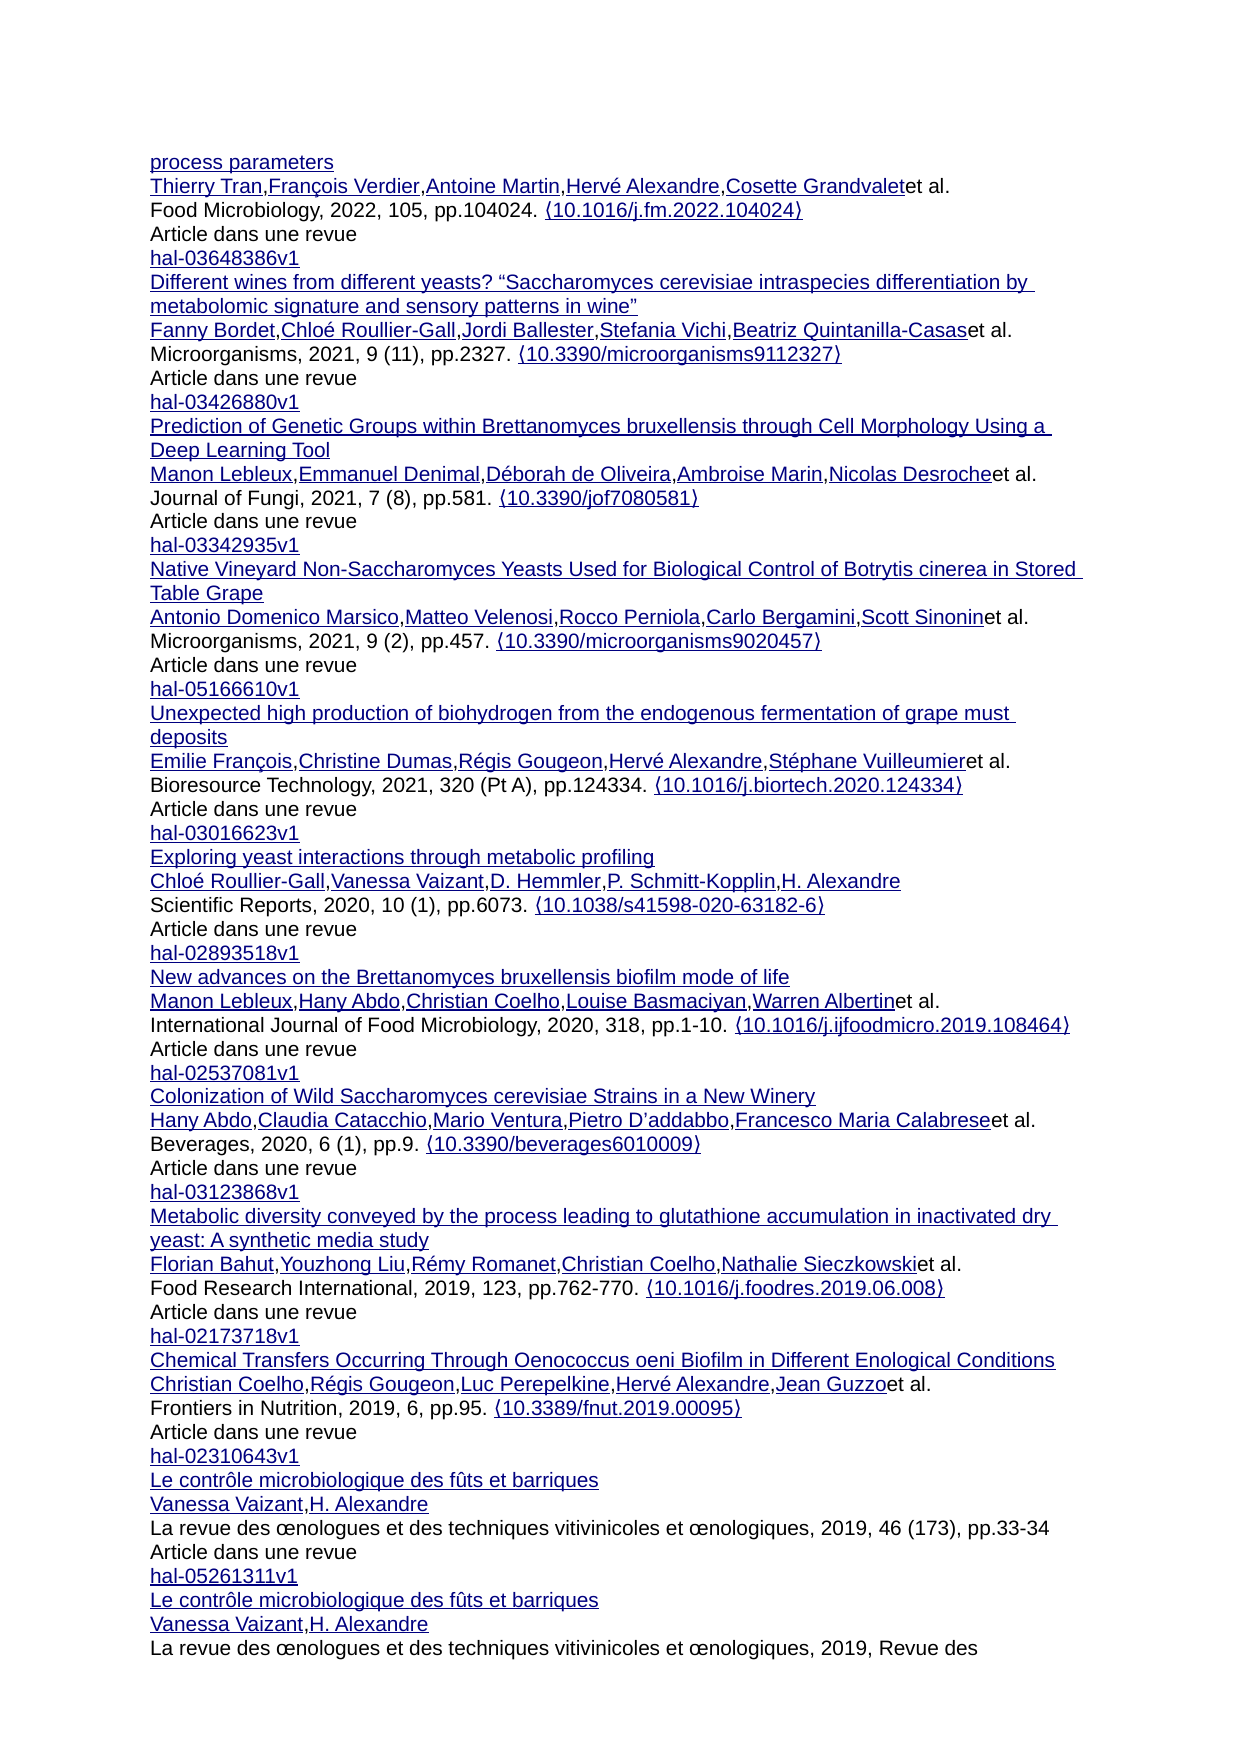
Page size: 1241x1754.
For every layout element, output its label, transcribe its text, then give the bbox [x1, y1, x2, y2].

table_cell Le contrôle microbiologique des fûts et barriques Vanessa Vaizant,H. Alexandre La revue des œnologues et des techniques vitivinicoles et œnologiques, 2019, Revue des [150, 1588, 1090, 1659]
table_cell Prediction of Genetic Groups within Brettanomyces bruxellensis through Cell Morphology Using a Deep Learning Tool Manon Lebleux,Emmanuel Denimal,Déborah de Oliveira,Ambroise Marin,Nicolas Desrocheet al. Journal of Fungi, 2021, 7 (8), pp.581. ⟨10.3390/jof7080581⟩ Article dans une revue hal-03342935v1 [150, 414, 1090, 557]
table_cell Le contrôle microbiologique des fûts et barriques Vanessa Vaizant,H. Alexandre La revue des œnologues et des techniques vitivinicoles et œnologiques, 2019, 46 (173), pp.33-34 Article dans une revue hal-05261311v1 [150, 1468, 1090, 1587]
table_cell Colonization of Wild Saccharomyces cerevisiae Strains in a New Winery Hany Abdo,Claudia Catacchio,Mario Ventura,Pietro D’addabbo,Francesco Maria Calabreseet al. Beverages, 2020, 6 (1), pp.9. ⟨10.3390/beverages6010009⟩ Article dans une revue hal-03123868v1 [150, 1084, 1090, 1204]
table_cell process parameters Thierry Tran,François Verdier,Antoine Martin,Hervé Alexandre,Cosette Grandvaletet al. Food Microbiology, 2022, 105, pp.104024. ⟨10.1016/j.fm.2022.104024⟩ Article dans une revue hal-03648386v1 [150, 150, 1090, 270]
table_cell Chemical Transfers Occurring Through Oenococcus oeni Biofilm in Different Enological Conditions Christian Coelho,Régis Gougeon,Luc Perepelkine,Hervé Alexandre,Jean Guzzoet al. Frontiers in Nutrition, 2019, 6, pp.95. ⟨10.3389/fnut.2019.00095⟩ Article dans une revue hal-02310643v1 [150, 1348, 1090, 1468]
table_cell Exploring yeast interactions through metabolic profiling Chloé Roullier-Gall,Vanessa Vaizant,D. Hemmler,P. Schmitt-Kopplin,H. Alexandre Scientific Reports, 2020, 10 (1), pp.6073. ⟨10.1038/s41598-020-63182-6⟩ Article dans une revue hal-02893518v1 [150, 845, 1090, 964]
table_cell Native Vineyard Non-Saccharomyces Yeasts Used for Biological Control of Botrytis cinerea in Stored Table Grape Antonio Domenico Marsico,Matteo Velenosi,Rocco Perniola,Carlo Bergamini,Scott Sinoninet al. Microorganisms, 2021, 9 (2), pp.457. ⟨10.3390/microorganisms9020457⟩ Article dans une revue hal-05166610v1 [150, 557, 1090, 701]
table_cell New advances on the Brettanomyces bruxellensis biofilm mode of life Manon Lebleux,Hany Abdo,Christian Coelho,Louise Basmaciyan,Warren Albertinet al. International Journal of Food Microbiology, 2020, 318, pp.1-10. ⟨10.1016/j.ijfoodmicro.2019.108464⟩ Article dans une revue hal-02537081v1 [150, 965, 1090, 1084]
table_cell Unexpected high production of biohydrogen from the endogenous fermentation of grape must deposits Emilie François,Christine Dumas,Régis Gougeon,Hervé Alexandre,Stéphane Vuilleumieret al. Bioresource Technology, 2021, 320 (Pt A), pp.124334. ⟨10.1016/j.biortech.2020.124334⟩ Article dans une revue hal-03016623v1 [150, 701, 1090, 845]
table_cell Different wines from different yeasts? “Saccharomyces cerevisiae intraspecies differentiation by metabolomic signature and sensory patterns in wine” Fanny Bordet,Chloé Roullier-Gall,Jordi Ballester,Stefania Vichi,Beatriz Quintanilla-Casaset al. Microorganisms, 2021, 9 (11), pp.2327. ⟨10.3390/microorganisms9112327⟩ Article dans une revue hal-03426880v1 [150, 270, 1090, 413]
table_cell Metabolic diversity conveyed by the process leading to glutathione accumulation in inactivated dry yeast: A synthetic media study Florian Bahut,Youzhong Liu,Rémy Romanet,Christian Coelho,Nathalie Sieczkowskiet al. Food Research International, 2019, 123, pp.762-770. ⟨10.1016/j.foodres.2019.06.008⟩ Article dans une revue hal-02173718v1 [150, 1204, 1090, 1348]
